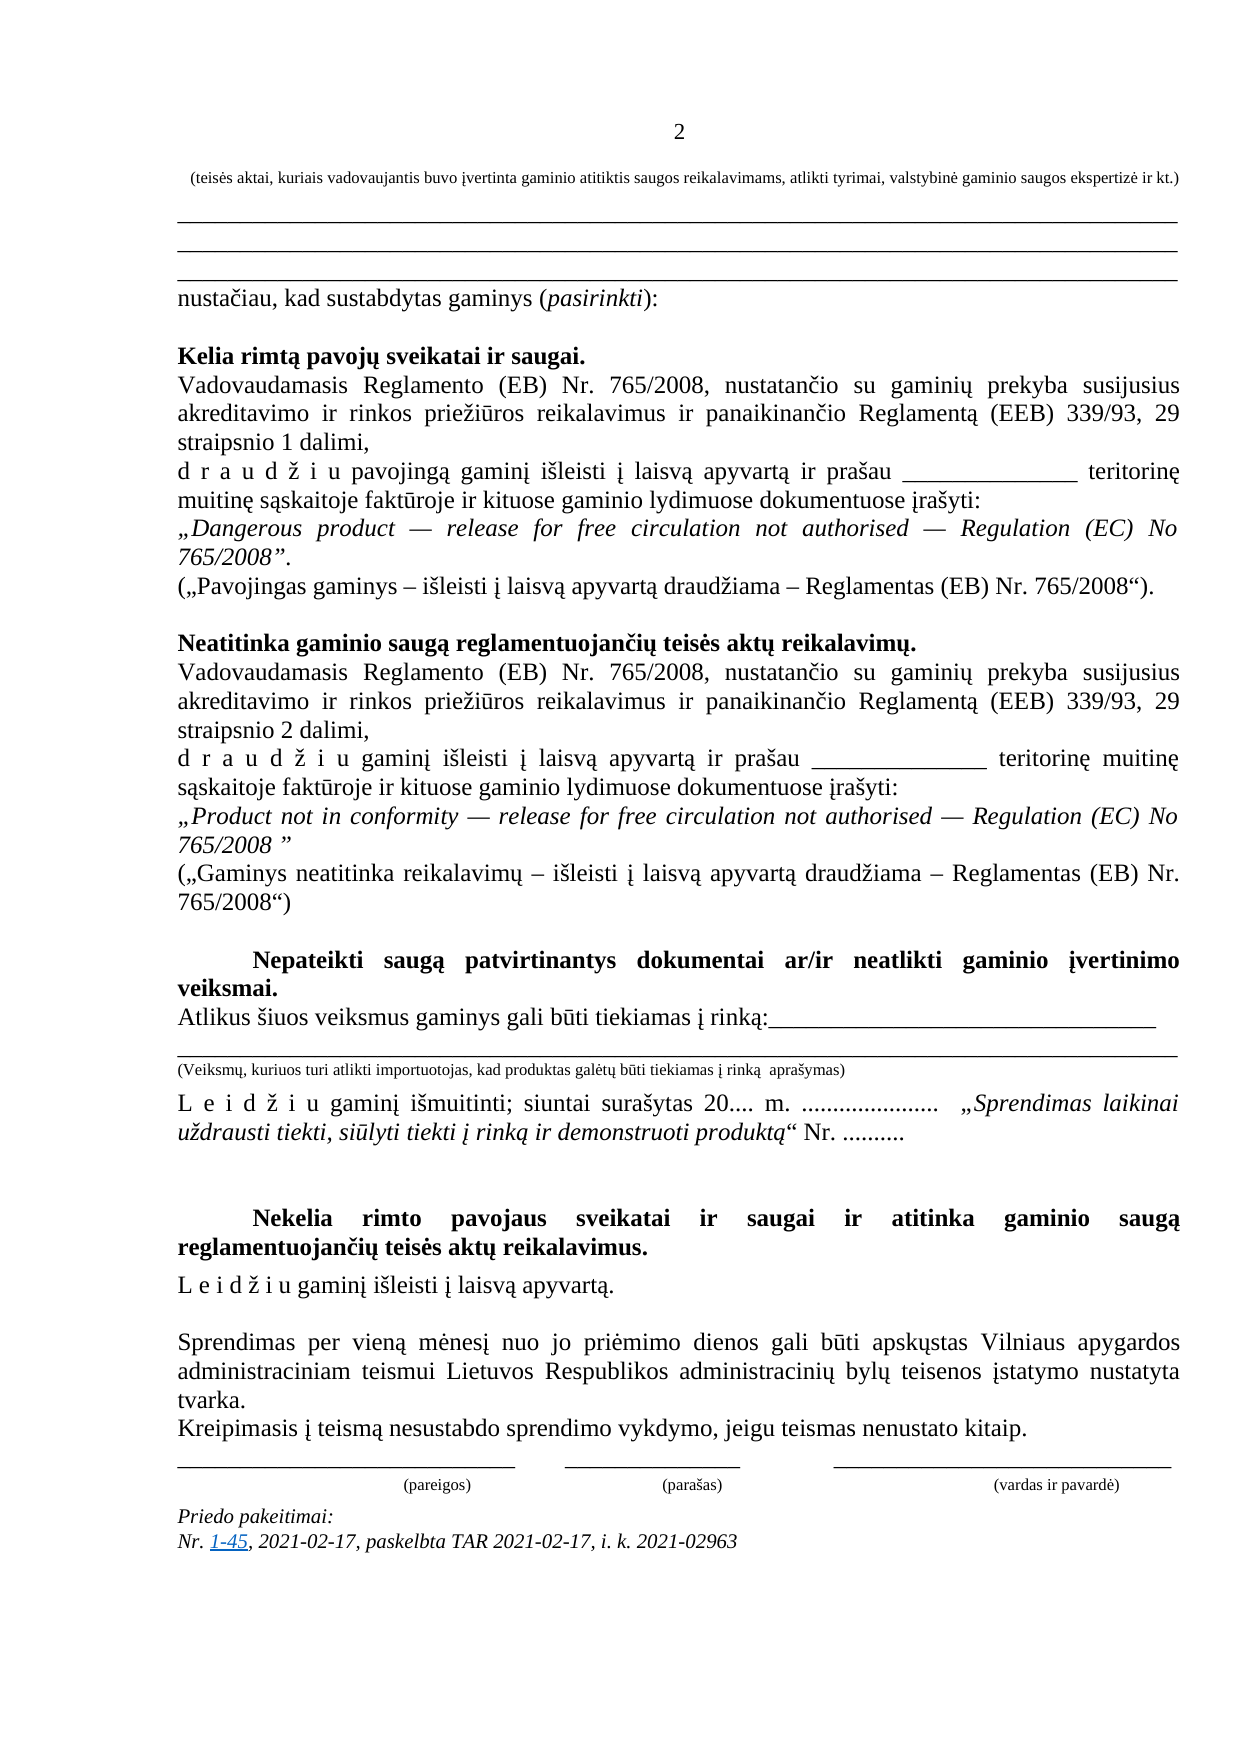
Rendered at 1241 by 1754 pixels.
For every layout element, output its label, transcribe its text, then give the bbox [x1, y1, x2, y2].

text Nepateikti saugą patvirtinantys dokumentai ar/ir neatlikti gaminio įvertinimo veiksmai. [177, 945, 1181, 1002]
text L e i d ž i u gaminį išmuitinti; siuntai surašytas 20.... m. ...................... „Sprendimas laikinai uždrausti tiekti, siūlyti tiekti į rinką ir demonstruoti produktą“ Nr. .......... [177, 1088, 1181, 1146]
text d r a u d ž i u pavojingą gaminį išleisti į laisvą apyvartą ir prašau ______________ teritorinę muitinę sąskaitoje faktūroje ir kituose gaminio lydimuose dokumentuose įrašyti: [177, 456, 1181, 513]
text „Dangerous product — release for free circulation not authorised — Regulation (EC) No 765/2008”. [177, 513, 1181, 571]
text Nekelia rimto pavojaus sveikatai ir saugai ir atitinka gaminio saugą reglamentuojančių teisės aktų reikalavimus. [177, 1203, 1181, 1261]
text d r a u d ž i u gaminį išleisti į laisvą apyvartą ir prašau ______________ teritorinę muitinę sąskaitoje faktūroje ir kituose gaminio lydimuose dokumentuose įrašyti: [177, 743, 1181, 801]
text Nr. 1-45, 2021-02-17, paskelbta TAR 2021-02-17, i. k. 2021-02963 [177, 1528, 1181, 1553]
text ________________________________________________________________________________ [177, 1031, 1181, 1060]
text Kelia rimtą pavojų sveikatai ir saugai. [177, 341, 1181, 370]
text Priedo pakeitimai: [177, 1504, 1181, 1528]
text Vadovaudamasis Reglamento (EB) Nr. 765/2008, nustatančio su gaminių prekyba susijusius akreditavimo ir rinkos priežiūros reikalavimus ir panaikinančio Reglamentą (EEB) 339/93, 29 straipsnio 1 dalimi, [177, 370, 1181, 456]
text Kreipimasis į teismą nesustabdo sprendimo vykdymo, jeigu teismas nenustato kitaip. [177, 1413, 1181, 1442]
text (Veiksmų, kuriuos turi atlikti importuotojas, kad produktas galėtų būti tiekiamas į rinką aprašymas) [177, 1060, 1181, 1088]
text ________________________________________________________________________________________________________________________________________________________________________________________________________________________________________________ [177, 197, 1181, 283]
text („Pavojingas gaminys – išleisti į laisvą apyvartą draudžiama – Reglamentas (EB) Nr. 765/2008“). [177, 571, 1181, 600]
text L e i d ž i u gaminį išleisti į laisvą apyvartą. [177, 1261, 1181, 1298]
text Sprendimas per vieną mėnesį nuo jo priėmimo dienos gali būti apskųstas Vilniaus apygardos administraciniam teismui Lietuvos Respublikos administracinių bylų teisenos įstatymo nustatyta tvarka. [177, 1327, 1181, 1413]
text Atlikus šiuos veiksmus gaminys gali būti tiekiamas į rinką:_______________________________ [177, 1002, 1181, 1031]
text Vadovaudamasis Reglamento (EB) Nr. 765/2008, nustatančio su gaminių prekyba susijusius akreditavimo ir rinkos priežiūros reikalavimus ir panaikinančio Reglamentą (EEB) 339/93, 29 straipsnio 2 dalimi, [177, 657, 1181, 743]
text „Product not in conformity — release for free circulation not authorised — Regulation (EC) No 765/2008 ” [177, 801, 1181, 858]
text (teisės aktai, kuriais vadovaujantis buvo įvertinta gaminio atitiktis saugos reikalavimams, atlikti tyrimai, valstybinė gaminio saugos ekspertizė ir kt.) [177, 168, 1181, 197]
text („Gaminys neatitinka reikalavimų – išleisti į laisvą apyvartą draudžiama – Reglamentas (EB) Nr. 765/2008“) [177, 858, 1181, 916]
text ___________________________ ______________ ___________________________ [177, 1442, 1181, 1471]
text nustačiau, kad sustabdytas gaminys (pasirinkti): [177, 283, 1181, 312]
text (pareigos) (parašas) (vardas ir pavardė) [177, 1471, 1181, 1504]
text Neatitinka gaminio saugą reglamentuojančių teisės aktų reikalavimų. [177, 628, 1181, 657]
